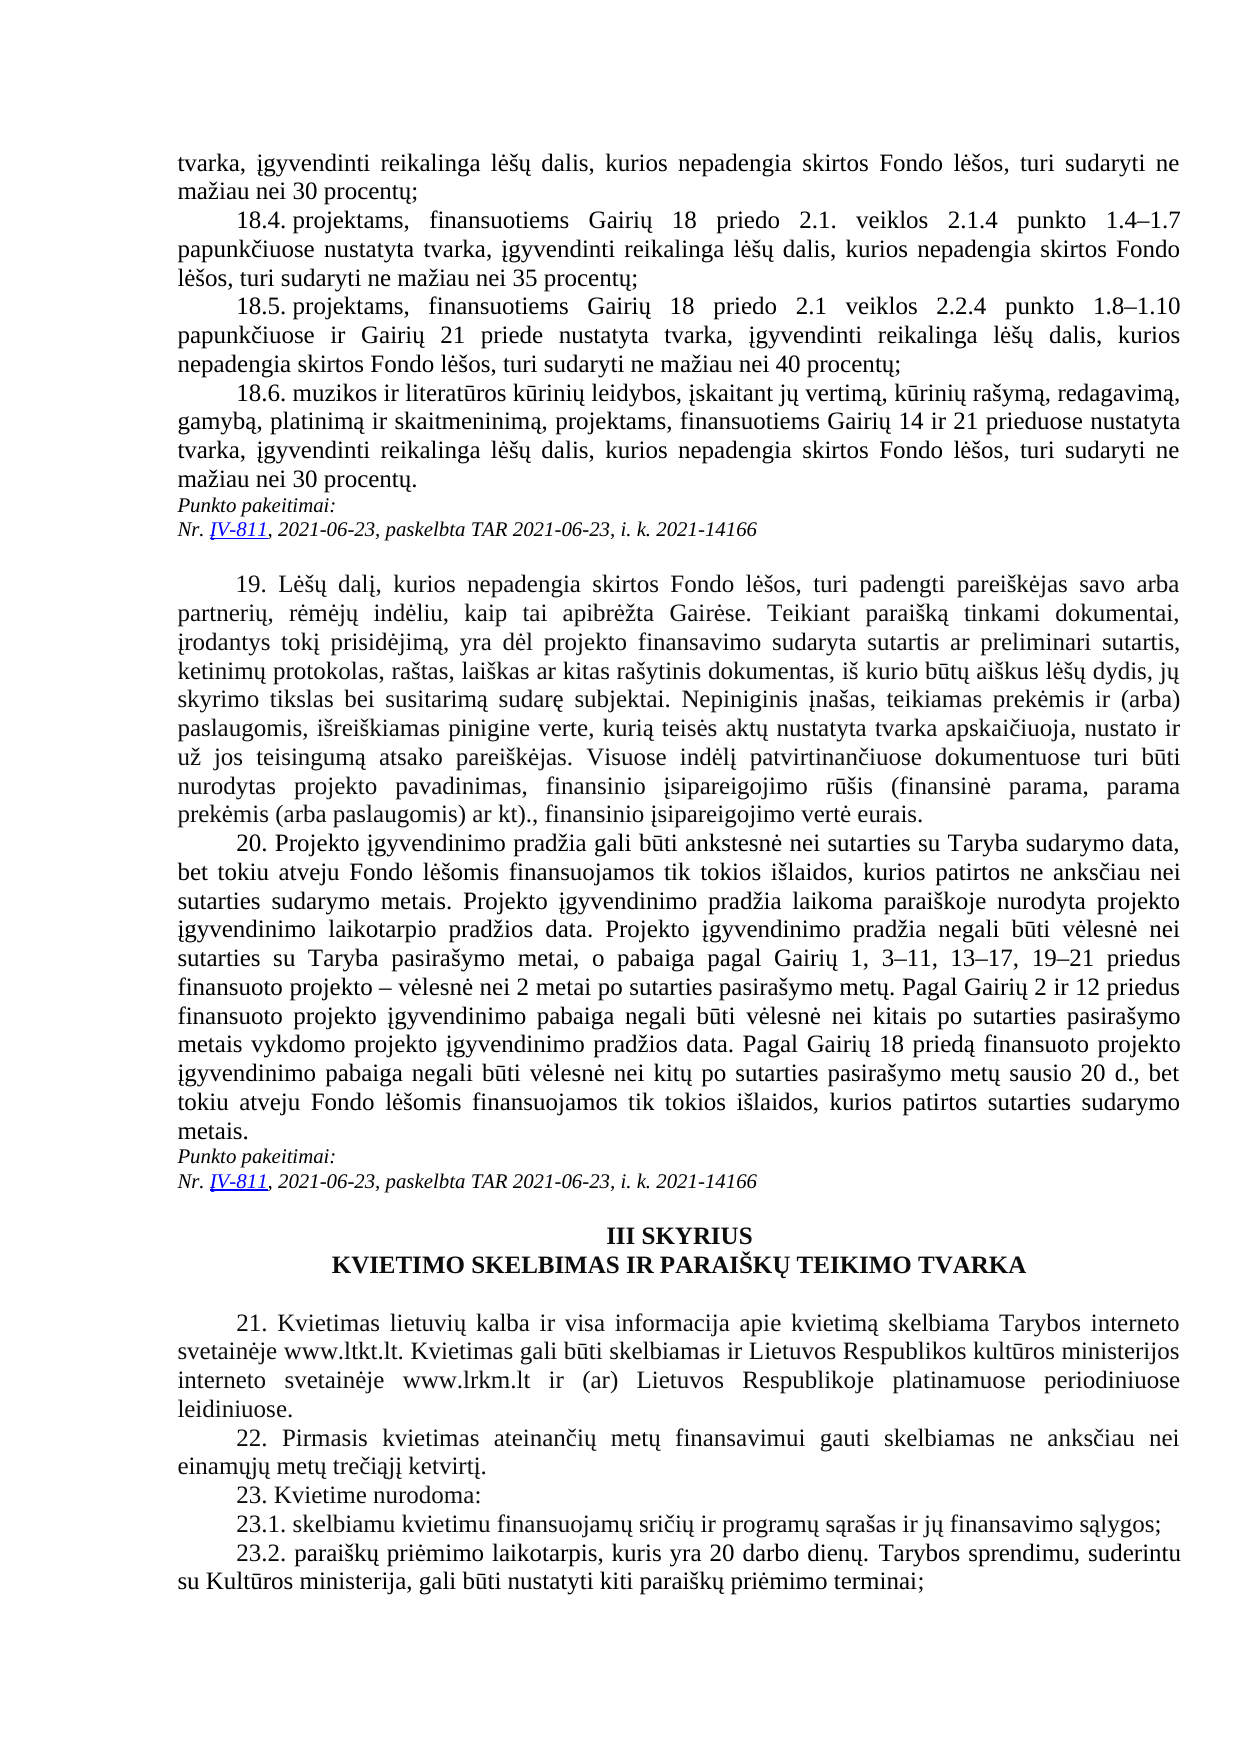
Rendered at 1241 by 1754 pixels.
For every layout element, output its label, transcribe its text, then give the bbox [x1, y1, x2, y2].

text 18.6. muzikos ir literatūros kūrinių leidybos, įskaitant jų vertimą, kūrinių rašymą, redagavimą, gamybą, platinimą ir skaitmeninimą, projektams, finansuotiems Gairių 14 ir 21 prieduose nustatyta tvarka, įgyvendinti reikalinga lėšų dalis, kurios nepadengia skirtos Fondo lėšos, turi sudaryti ne mažiau nei 30 procentų. [177, 378, 1181, 493]
text 20. Projekto įgyvendinimo pradžia gali būti ankstesnė nei sutarties su Taryba sudarymo data, bet tokiu atveju Fondo lėšomis finansuojamos tik tokios išlaidos, kurios patirtos ne anksčiau nei sutarties sudarymo metais. Projekto įgyvendinimo pradžia laikoma paraiškoje nurodyta projekto įgyvendinimo laikotarpio pradžios data. Projekto įgyvendinimo pradžia negali būti vėlesnė nei sutarties su Taryba pasirašymo metai, o pabaiga pagal Gairių 1, 3–11, 13–17, 19–21 priedus finansuoto projekto – vėlesnė nei 2 metai po sutarties pasirašymo metų. Pagal Gairių 2 ir 12 priedus finansuoto projekto įgyvendinimo pabaiga negali būti vėlesnė nei kitais po sutarties pasirašymo metais vykdomo projekto įgyvendinimo pradžios data. Pagal Gairių 18 priedą finansuoto projekto įgyvendinimo pabaiga negali būti vėlesnė nei kitų po sutarties pasirašymo metų sausio 20 d., bet tokiu atveju Fondo lėšomis finansuojamos tik tokios išlaidos, kurios patirtos sutarties sudarymo metais. [177, 828, 1181, 1144]
text Punkto pakeitimai: [177, 1144, 1181, 1168]
text 19. Lėšų dalį, kurios nepadengia skirtos Fondo lėšos, turi padengti pareiškėjas savo arba partnerių, rėmėjų indėliu, kaip tai apibrėžta Gairėse. Teikiant paraišką tinkami dokumentai, įrodantys tokį prisidėjimą, yra dėl projekto finansavimo sudaryta sutartis ar preliminari sutartis, ketinimų protokolas, raštas, laiškas ar kitas rašytinis dokumentas, iš kurio būtų aiškus lėšų dydis, jų skyrimo tikslas bei susitarimą sudarę subjektai. Nepiniginis įnašas, teikiamas prekėmis ir (arba) paslaugomis, išreiškiamas pinigine verte, kurią teisės aktų nustatyta tvarka apskaičiuoja, nustato ir už jos teisingumą atsako pareiškėjas. Visuose indėlį patvirtinančiuose dokumentuose turi būti nurodytas projekto pavadinimas, finansinio įsipareigojimo rūšis (finansinė parama, parama prekėmis (arba paslaugomis) ar kt)., finansinio įsipareigojimo vertė eurais. [177, 569, 1181, 828]
text 23.2. paraiškų priėmimo laikotarpis, kuris yra 20 darbo dienų. Tarybos sprendimu, suderintu su Kultūros ministerija, gali būti nustatyti kiti paraiškų priėmimo terminai; [177, 1538, 1181, 1595]
text III SKYRIUS [177, 1221, 1181, 1250]
text Punkto pakeitimai: [177, 493, 1181, 517]
text tvarka, įgyvendinti reikalinga lėšų dalis, kurios nepadengia skirtos Fondo lėšos, turi sudaryti ne mažiau nei 30 procentų; [177, 148, 1181, 205]
text 23.1. skelbiamu kvietimu finansuojamų sričių ir programų sąrašas ir jų finansavimo sąlygos; [177, 1509, 1181, 1538]
text 22. Pirmasis kvietimas ateinančių metų finansavimui gauti skelbiamas ne anksčiau nei einamųjų metų trečiąjį ketvirtį. [177, 1423, 1181, 1480]
text 23. Kvietime nurodoma: [177, 1480, 1181, 1509]
text 18.5. projektams, finansuotiems Gairių 18 priedo 2.1 veiklos 2.2.4 punkto 1.8–1.10 papunkčiuose ir Gairių 21 priede nustatyta tvarka, įgyvendinti reikalinga lėšų dalis, kurios nepadengia skirtos Fondo lėšos, turi sudaryti ne mažiau nei 40 procentų; [177, 291, 1181, 378]
text 18.4. projektams, finansuotiems Gairių 18 priedo 2.1. veiklos 2.1.4 punkto 1.4–1.7 papunkčiuose nustatyta tvarka, įgyvendinti reikalinga lėšų dalis, kurios nepadengia skirtos Fondo lėšos, turi sudaryti ne mažiau nei 35 procentų; [177, 205, 1181, 291]
text Nr. ĮV-811, 2021-06-23, paskelbta TAR 2021-06-23, i. k. 2021-14166 [177, 1168, 1181, 1193]
text KVIETIMO SKELBIMAS IR PARAIŠKŲ TEIKIMO TVARKA [177, 1250, 1181, 1279]
text Nr. ĮV-811, 2021-06-23, paskelbta TAR 2021-06-23, i. k. 2021-14166 [177, 517, 1181, 541]
text 21. Kvietimas lietuvių kalba ir visa informacija apie kvietimą skelbiama Tarybos interneto svetainėje www.ltkt.lt. Kvietimas gali būti skelbiamas ir Lietuvos Respublikos kultūros ministerijos interneto svetainėje www.lrkm.lt ir (ar) Lietuvos Respublikoje platinamuose periodiniuose leidiniuose. [177, 1308, 1181, 1423]
